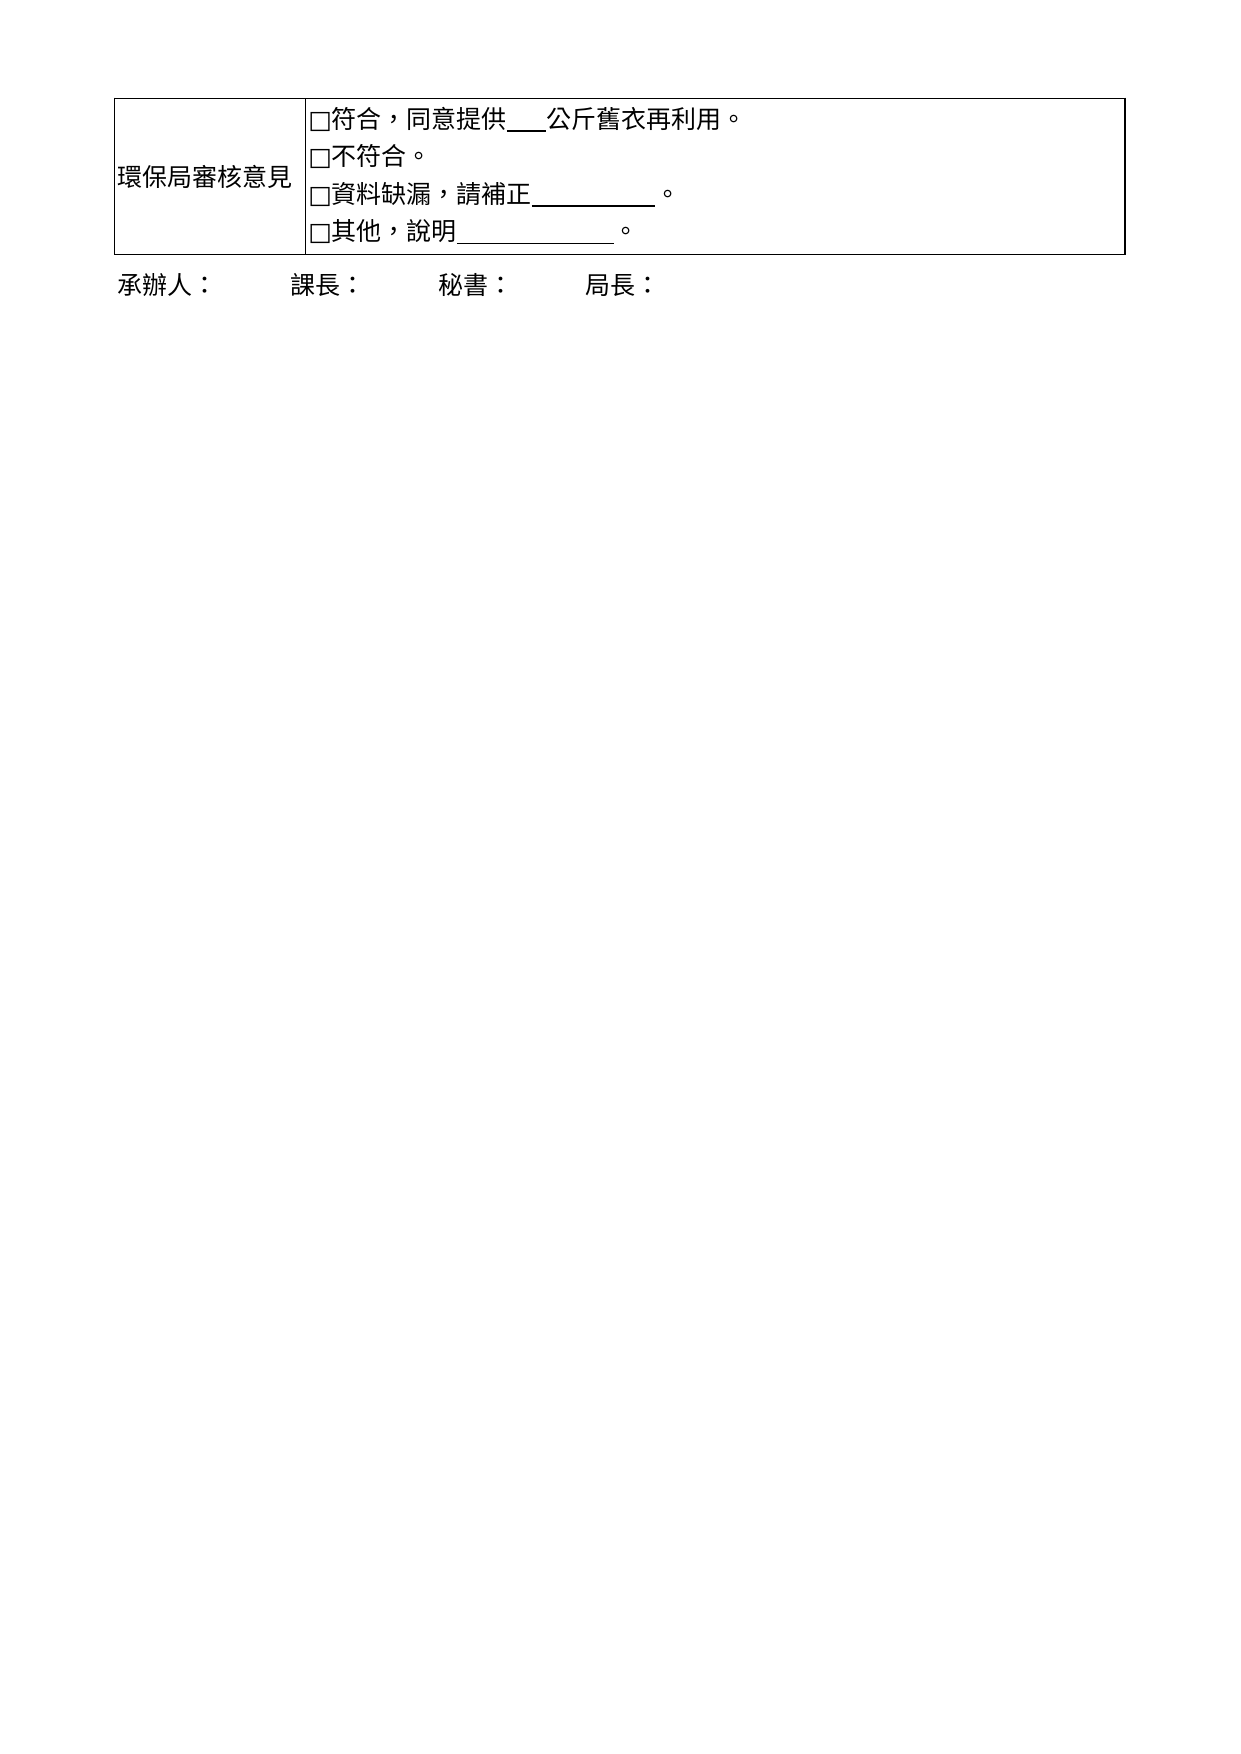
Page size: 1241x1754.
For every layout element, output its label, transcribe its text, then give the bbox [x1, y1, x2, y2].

table_cell □符合，同意提供 公斤舊衣再利用。 □不符合。 □資料缺漏，請補正 。 □其他，說明 。 [306, 99, 1124, 254]
table_cell 環保局審核意見 [115, 99, 305, 254]
table_cell 承辦人： 課長： 秘書： 局長： [115, 255, 1125, 312]
